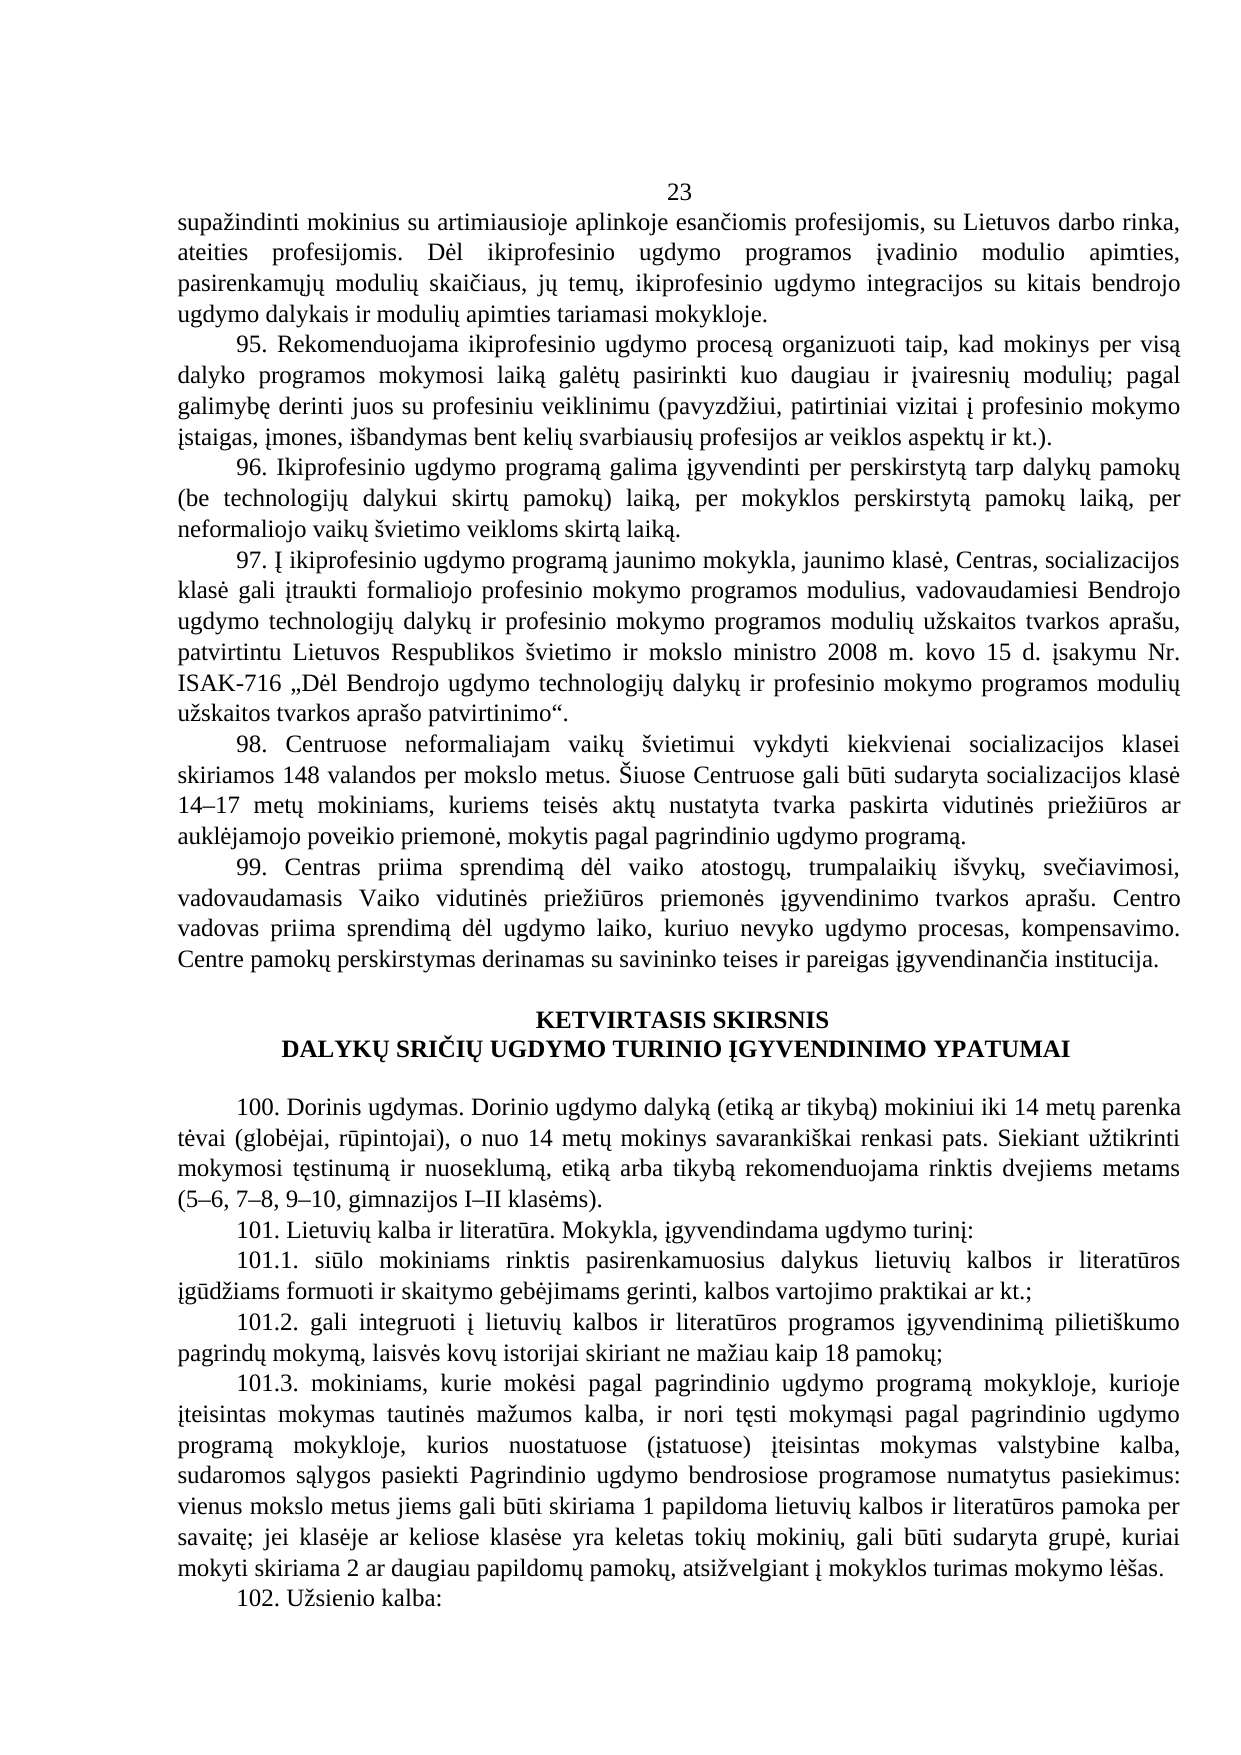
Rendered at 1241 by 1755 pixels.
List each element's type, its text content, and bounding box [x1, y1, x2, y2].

text 101.3. mokiniams, kurie mokėsi pagal pagrindinio ugdymo programą mokykloje, kurioje įteisintas mokymas tautinės mažumos kalba, ir nori tęsti mokymąsi pagal pagrindinio ugdymo programą mokykloje, kurios nuostatuose (įstatuose) įteisintas mokymas valstybine kalba, sudaromos sąlygos pasiekti Pagrindinio ugdymo bendrosiose programose numatytus pasiekimus: vienus mokslo metus jiems gali būti skiriama 1 papildoma lietuvių kalbos ir literatūros pamoka per savaitę; jei klasėje ar keliose klasėse yra keletas tokių mokinių, gali būti sudaryta grupė, kuriai mokyti skiriama 2 ar daugiau papildomų pamokų, atsižvelgiant į mokyklos turimas mokymo lėšas. [177, 1368, 1181, 1582]
text 102. Užsienio kalba: [177, 1583, 1181, 1612]
text KETVIRTASIS SKIRSNIS [177, 1006, 1181, 1034]
text 100. Dorinis ugdymas. Dorinio ugdymo dalyką (etiką ar tikybą) mokiniui iki 14 metų parenka tėvai (globėjai, rūpintojai), o nuo 14 metų mokinys savarankiškai renkasi pats. Siekiant užtikrinti mokymosi tęstinumą ir nuoseklumą, etiką arba tikybą rekomenduojama rinktis dvejiems metams (5–6, 7–8, 9–10, gimnazijos I–II klasėms). [177, 1092, 1181, 1213]
text supažindinti mokinius su artimiausioje aplinkoje esančiomis profesijomis, su Lietuvos darbo rinka, ateities profesijomis. Dėl ikiprofesinio ugdymo programos įvadinio modulio apimties, pasirenkamųjų modulių skaičiaus, jų temų, ikiprofesinio ugdymo integracijos su kitais bendrojo ugdymo dalykais ir modulių apimties tariamasi mokykloje. [177, 207, 1181, 328]
text 97. Į ikiprofesinio ugdymo programą jaunimo mokykla, jaunimo klasė, Centras, socializacijos klasė gali įtraukti formaliojo profesinio mokymo programos modulius, vadovaudamiesi Bendrojo ugdymo technologijų dalykų ir profesinio mokymo programos modulių užskaitos tvarkos aprašu, patvirtintu Lietuvos Respublikos švietimo ir mokslo ministro 2008 m. kovo 15 d. įsakymu Nr. ISAK-716 „Dėl Bendrojo ugdymo technologijų dalykų ir profesinio mokymo programos modulių užskaitos tvarkos aprašo patvirtinimo“. [177, 545, 1181, 727]
text 95. Rekomenduojama ikiprofesinio ugdymo procesą organizuoti taip, kad mokinys per visą dalyko programos mokymosi laiką galėtų pasirinkti kuo daugiau ir įvairesnių modulių; pagal galimybę derinti juos su profesiniu veiklinimu (pavyzdžiui, patirtiniai vizitai į profesinio mokymo įstaigas, įmones, išbandymas bent kelių svarbiausių profesijos ar veiklos aspektų ir kt.). [177, 329, 1181, 451]
text 99. Centras priima sprendimą dėl vaiko atostogų, trumpalaikių išvykų, svečiavimosi, vadovaudamasis Vaiko vidutinės priežiūros priemonės įgyvendinimo tvarkos aprašu. Centro vadovas priima sprendimą dėl ugdymo laiko, kuriuo nevyko ugdymo procesas, kompensavimo. Centre pamokų perskirstymas derinamas su savininko teises ir pareigas įgyvendinančia institucija. [177, 852, 1181, 973]
text 96. Ikiprofesinio ugdymo programą galima įgyvendinti per perskirstytą tarp dalykų pamokų (be technologijų dalykui skirtų pamokų) laiką, per mokyklos perskirstytą pamokų laiką, per neformaliojo vaikų švietimo veikloms skirtą laiką. [177, 452, 1181, 543]
text 101.2. gali integruoti į lietuvių kalbos ir literatūros programos įgyvendinimą pilietiškumo pagrindų mokymą, laisvės kovų istorijai skiriant ne mažiau kaip 18 pamokų; [177, 1307, 1181, 1366]
text DALYKŲ SRIČIŲ UGDYMO TURINIO ĮGYVENDINIMO YPATUMAI [177, 1034, 1181, 1063]
text 98. Centruose neformaliajam vaikų švietimui vykdyti kiekvienai socializacijos klasei skiriamos 148 valandos per mokslo metus. Šiuose Centruose gali būti sudaryta socializacijos klasė 14–17 metų mokiniams, kuriems teisės aktų nustatyta tvarka paskirta vidutinės priežiūros ar auklėjamojo poveikio priemonė, mokytis pagal pagrindinio ugdymo programą. [177, 729, 1181, 850]
text 101. Lietuvių kalba ir literatūra. Mokykla, įgyvendindama ugdymo turinį: [177, 1215, 1181, 1243]
text 101.1. siūlo mokiniams rinktis pasirenkamuosius dalykus lietuvių kalbos ir literatūros įgūdžiams formuoti ir skaitymo gebėjimams gerinti, kalbos vartojimo praktikai ar kt.; [177, 1246, 1181, 1305]
